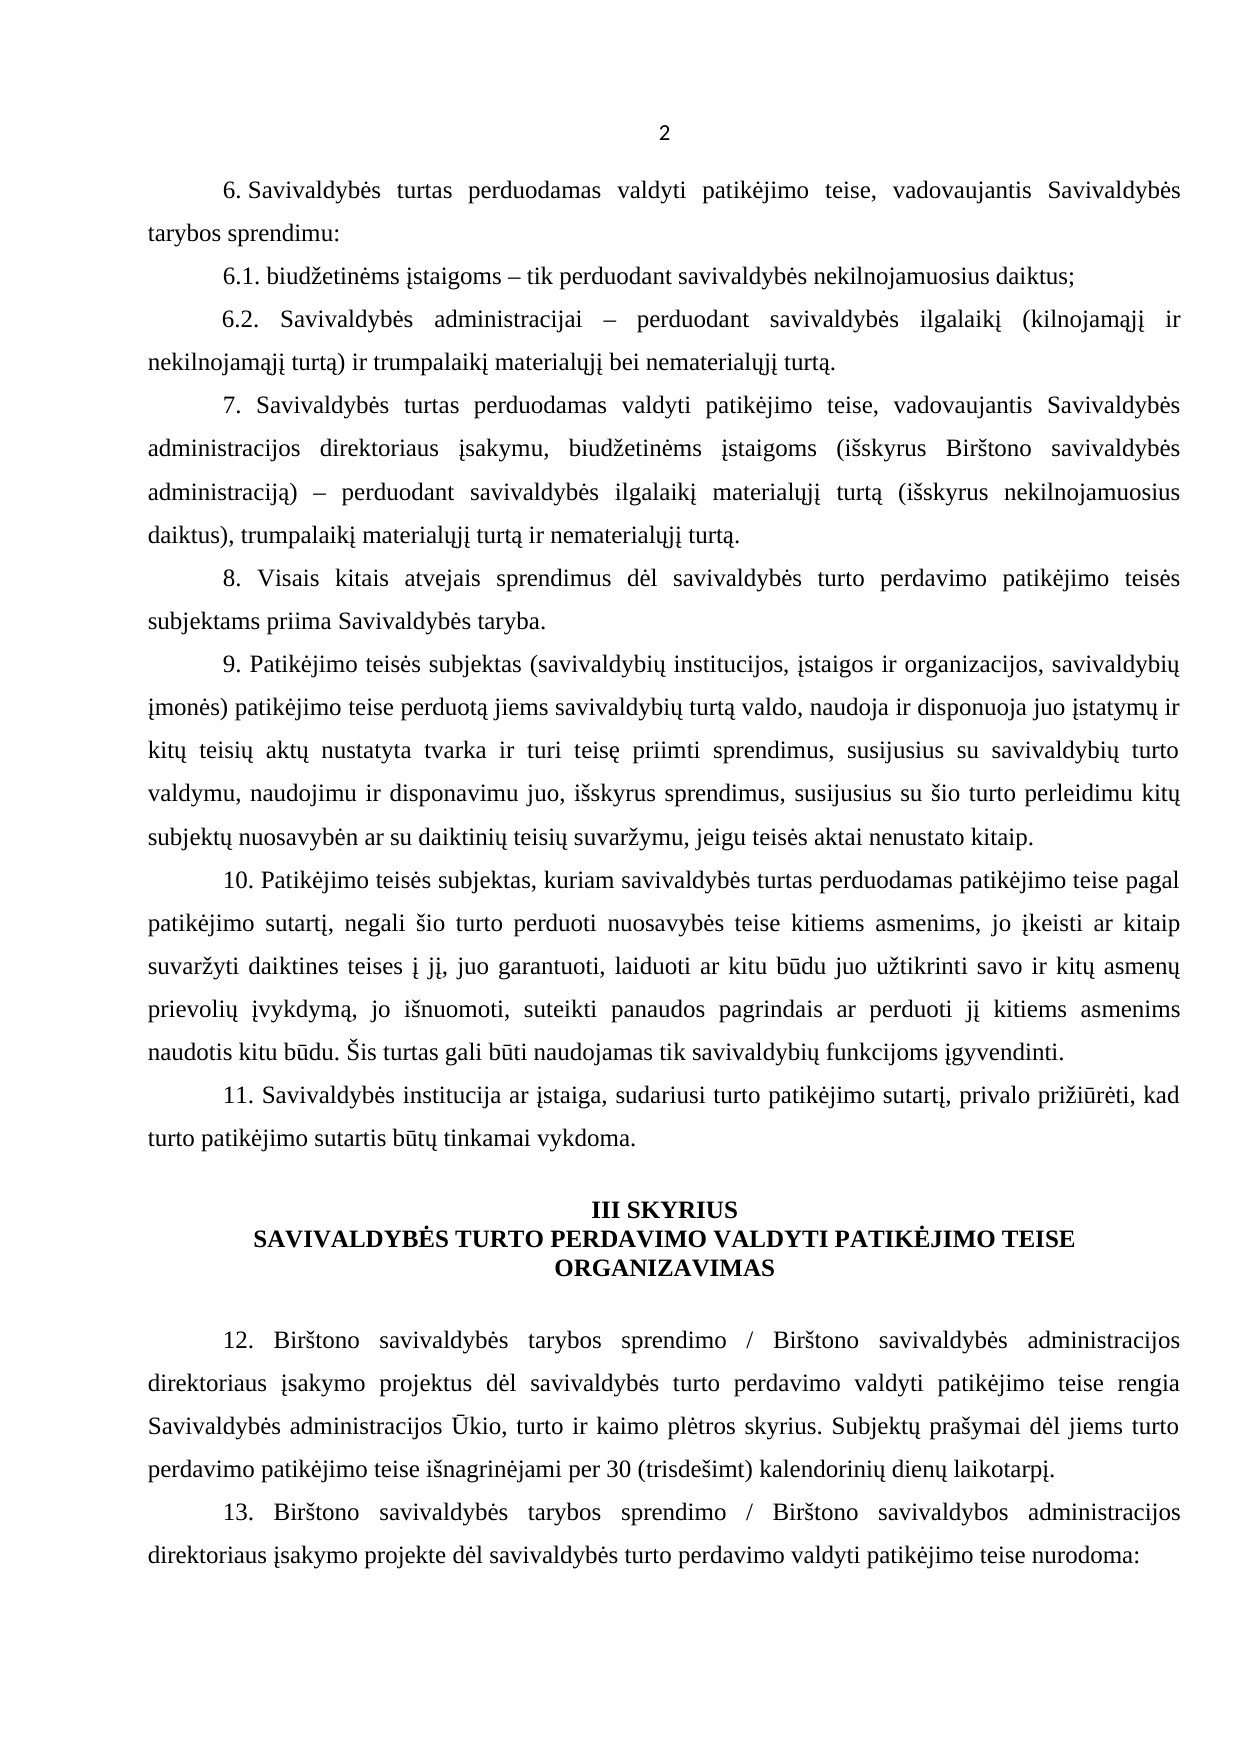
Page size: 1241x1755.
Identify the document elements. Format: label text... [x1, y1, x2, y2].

text 6. Savivaldybės turtas perduodamas valdyti patikėjimo teise, vadovaujantis Savivaldybės tarybos sprendimu: [148, 175, 1181, 247]
text 6.1. biudžetinėms įstaigoms – tik perduodant savivaldybės nekilnojamuosius daiktus; [148, 261, 1181, 290]
text 7. Savivaldybės turtas perduodamas valdyti patikėjimo teise, vadovaujantis Savivaldybės administracijos direktoriaus įsakymu, biudžetinėms įstaigoms (išskyrus Birštono savivaldybės administraciją) – perduodant savivaldybės ilgalaikį materialųjį turtą (išskyrus nekilnojamuosius daiktus), trumpalaikį materialųjį turtą ir nematerialųjį turtą. [148, 390, 1181, 548]
text III SKYRIUS [148, 1195, 1181, 1224]
text SAVIVALDYBĖS TURTO PERDAVIMO VALDYTI PATIKĖJIMO TEISE ORGANIZAVIMAS [148, 1224, 1181, 1282]
text 9. Patikėjimo teisės subjektas (savivaldybių institucijos, įstaigos ir organizacijos, savivaldybių įmonės) patikėjimo teise perduotą jiems savivaldybių turtą valdo, naudoja ir disponuoja juo įstatymų ir kitų teisių aktų nustatyta tvarka ir turi teisę priimti sprendimus, susijusius su savivaldybių turto valdymu, naudojimu ir disponavimu juo, išskyrus sprendimus, susijusius su šio turto perleidimu kitų subjektų nuosavybėn ar su daiktinių teisių suvaržymu, jeigu teisės aktai nenustato kitaip. [148, 649, 1181, 850]
text 12. Birštono savivaldybės tarybos sprendimo / Birštono savivaldybės administracijos direktoriaus įsakymo projektus dėl savivaldybės turto perdavimo valdyti patikėjimo teise rengia Savivaldybės administracijos Ūkio, turto ir kaimo plėtros skyrius. Subjektų prašymai dėl jiems turto perdavimo patikėjimo teise išnagrinėjami per 30 (trisdešimt) kalendorinių dienų laikotarpį. [148, 1325, 1181, 1483]
text 11. Savivaldybės institucija ar įstaiga, sudariusi turto patikėjimo sutartį, privalo prižiūrėti, kad turto patikėjimo sutartis būtų tinkamai vykdoma. [148, 1080, 1181, 1152]
text 13. Birštono savivaldybės tarybos sprendimo / Birštono savivaldybos administracijos direktoriaus įsakymo projekte dėl savivaldybės turto perdavimo valdyti patikėjimo teise nurodoma: [148, 1497, 1181, 1569]
text 6.2. Savivaldybės administracijai – perduodant savivaldybės ilgalaikį (kilnojamąjį ir nekilnojamąjį turtą) ir trumpalaikį materialųjį bei nematerialųjį turtą. [148, 304, 1181, 376]
text 10. Patikėjimo teisės subjektas, kuriam savivaldybės turtas perduodamas patikėjimo teise pagal patikėjimo sutartį, negali šio turto perduoti nuosavybės teise kitiems asmenims, jo įkeisti ar kitaip suvaržyti daiktines teises į jį, juo garantuoti, laiduoti ar kitu būdu juo užtikrinti savo ir kitų asmenų prievolių įvykdymą, jo išnuomoti, suteikti panaudos pagrindais ar perduoti jį kitiems asmenims naudotis kitu būdu. Šis turtas gali būti naudojamas tik savivaldybių funkcijoms įgyvendinti. [148, 865, 1181, 1066]
text 8. Visais kitais atvejais sprendimus dėl savivaldybės turto perdavimo patikėjimo teisės subjektams priima Savivaldybės taryba. [148, 563, 1181, 635]
